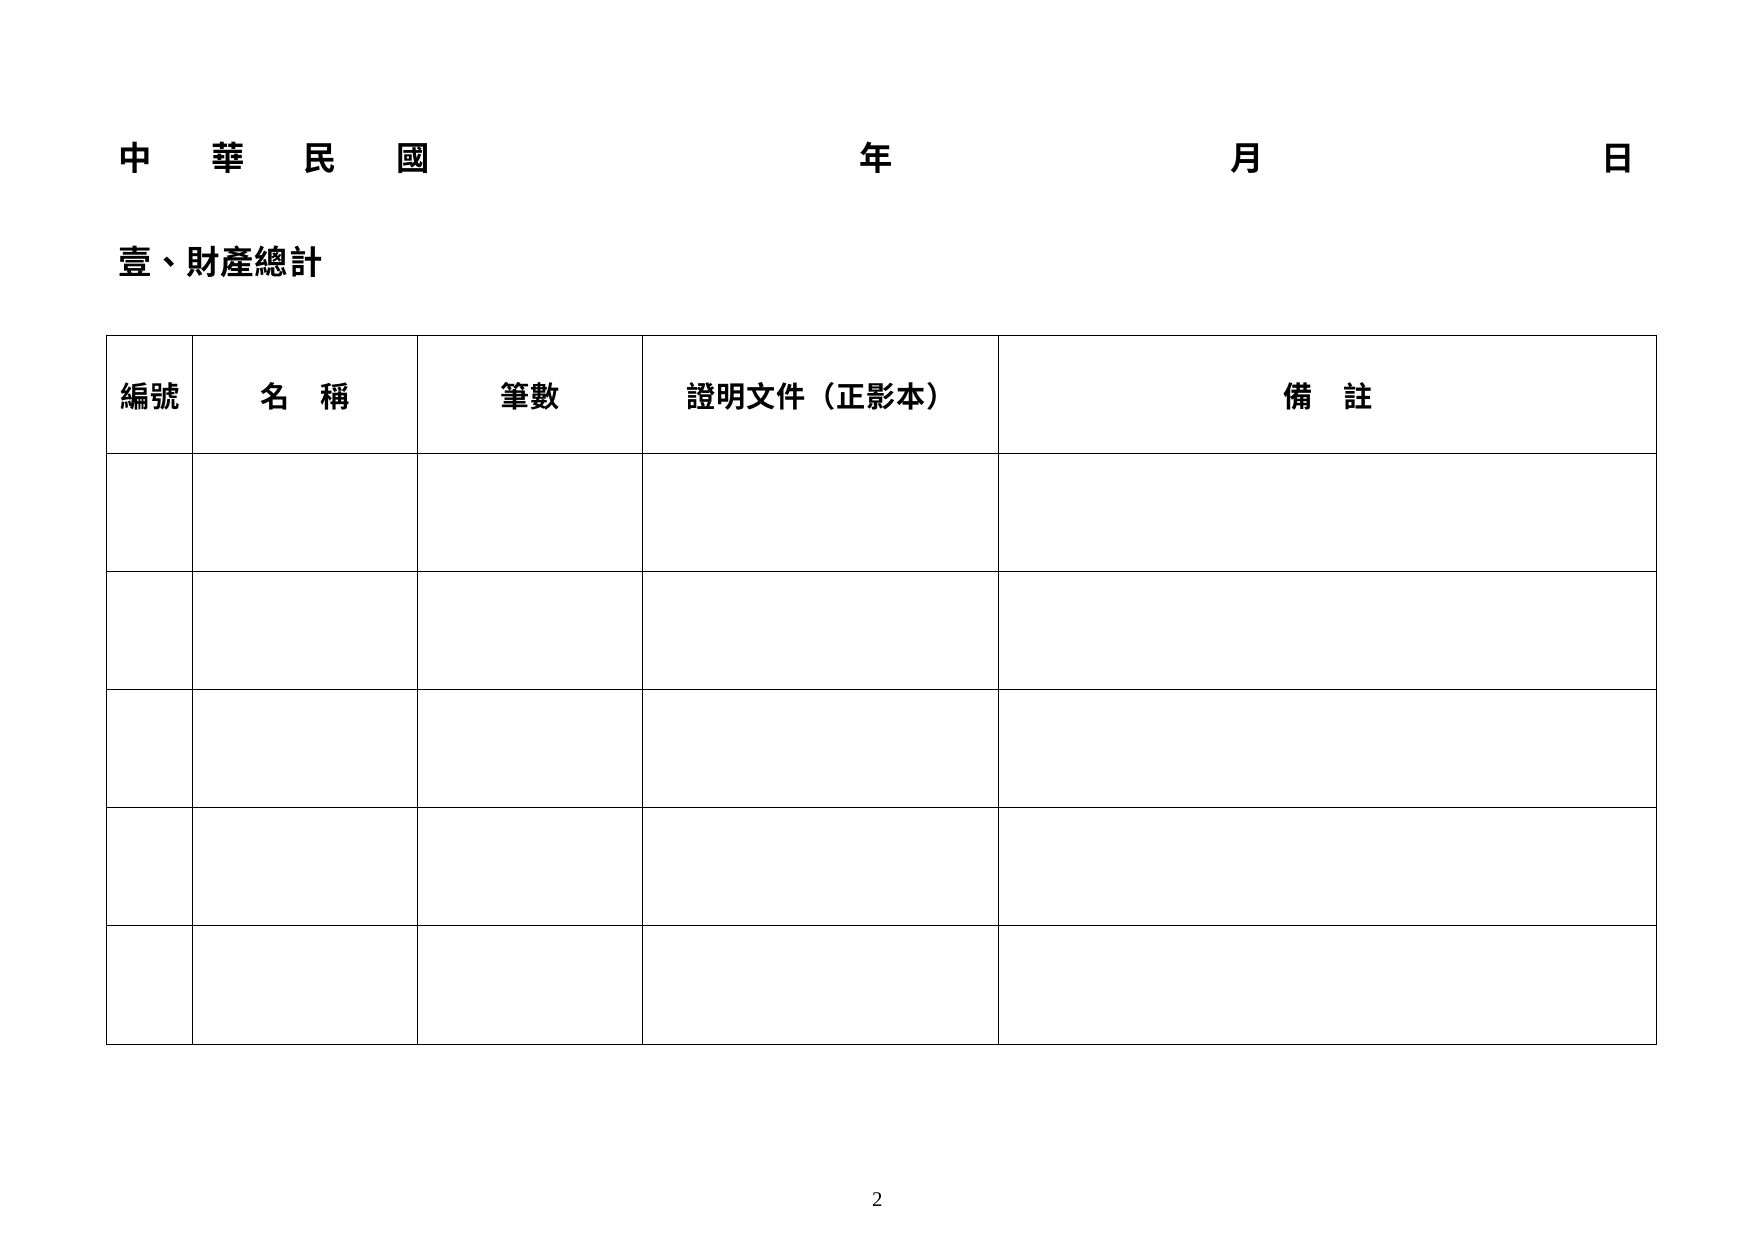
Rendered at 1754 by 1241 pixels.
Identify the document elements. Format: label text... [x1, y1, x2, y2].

table_cell [643, 572, 998, 689]
table_header 證明文件（正影本） [643, 336, 998, 453]
table_cell [643, 454, 998, 571]
table_cell [643, 926, 998, 1043]
table_cell [999, 572, 1656, 689]
text 中華民國 年 月 日 [118, 118, 1636, 193]
table_cell [999, 926, 1656, 1043]
table_cell [193, 926, 417, 1043]
table_cell [418, 572, 642, 689]
table_cell [999, 808, 1656, 925]
table_cell [193, 808, 417, 925]
table_header 名 稱 [193, 336, 417, 453]
table_cell [107, 808, 192, 925]
table_cell [418, 454, 642, 571]
table_cell [643, 808, 998, 925]
text 壹、財產總計 [118, 222, 1636, 297]
table_header 筆數 [418, 336, 642, 453]
table_cell [418, 926, 642, 1043]
table_cell [107, 454, 192, 571]
table_header 編號 [107, 336, 192, 453]
table_cell [107, 572, 192, 689]
table_cell [193, 690, 417, 807]
table_cell [107, 926, 192, 1043]
table_cell [193, 454, 417, 571]
table_cell [999, 690, 1656, 807]
table_cell [999, 454, 1656, 571]
table_header 備 註 [999, 336, 1656, 453]
table_cell [418, 808, 642, 925]
table_cell [643, 690, 998, 807]
table_cell [107, 690, 192, 807]
table_cell [418, 690, 642, 807]
table_cell [193, 572, 417, 689]
